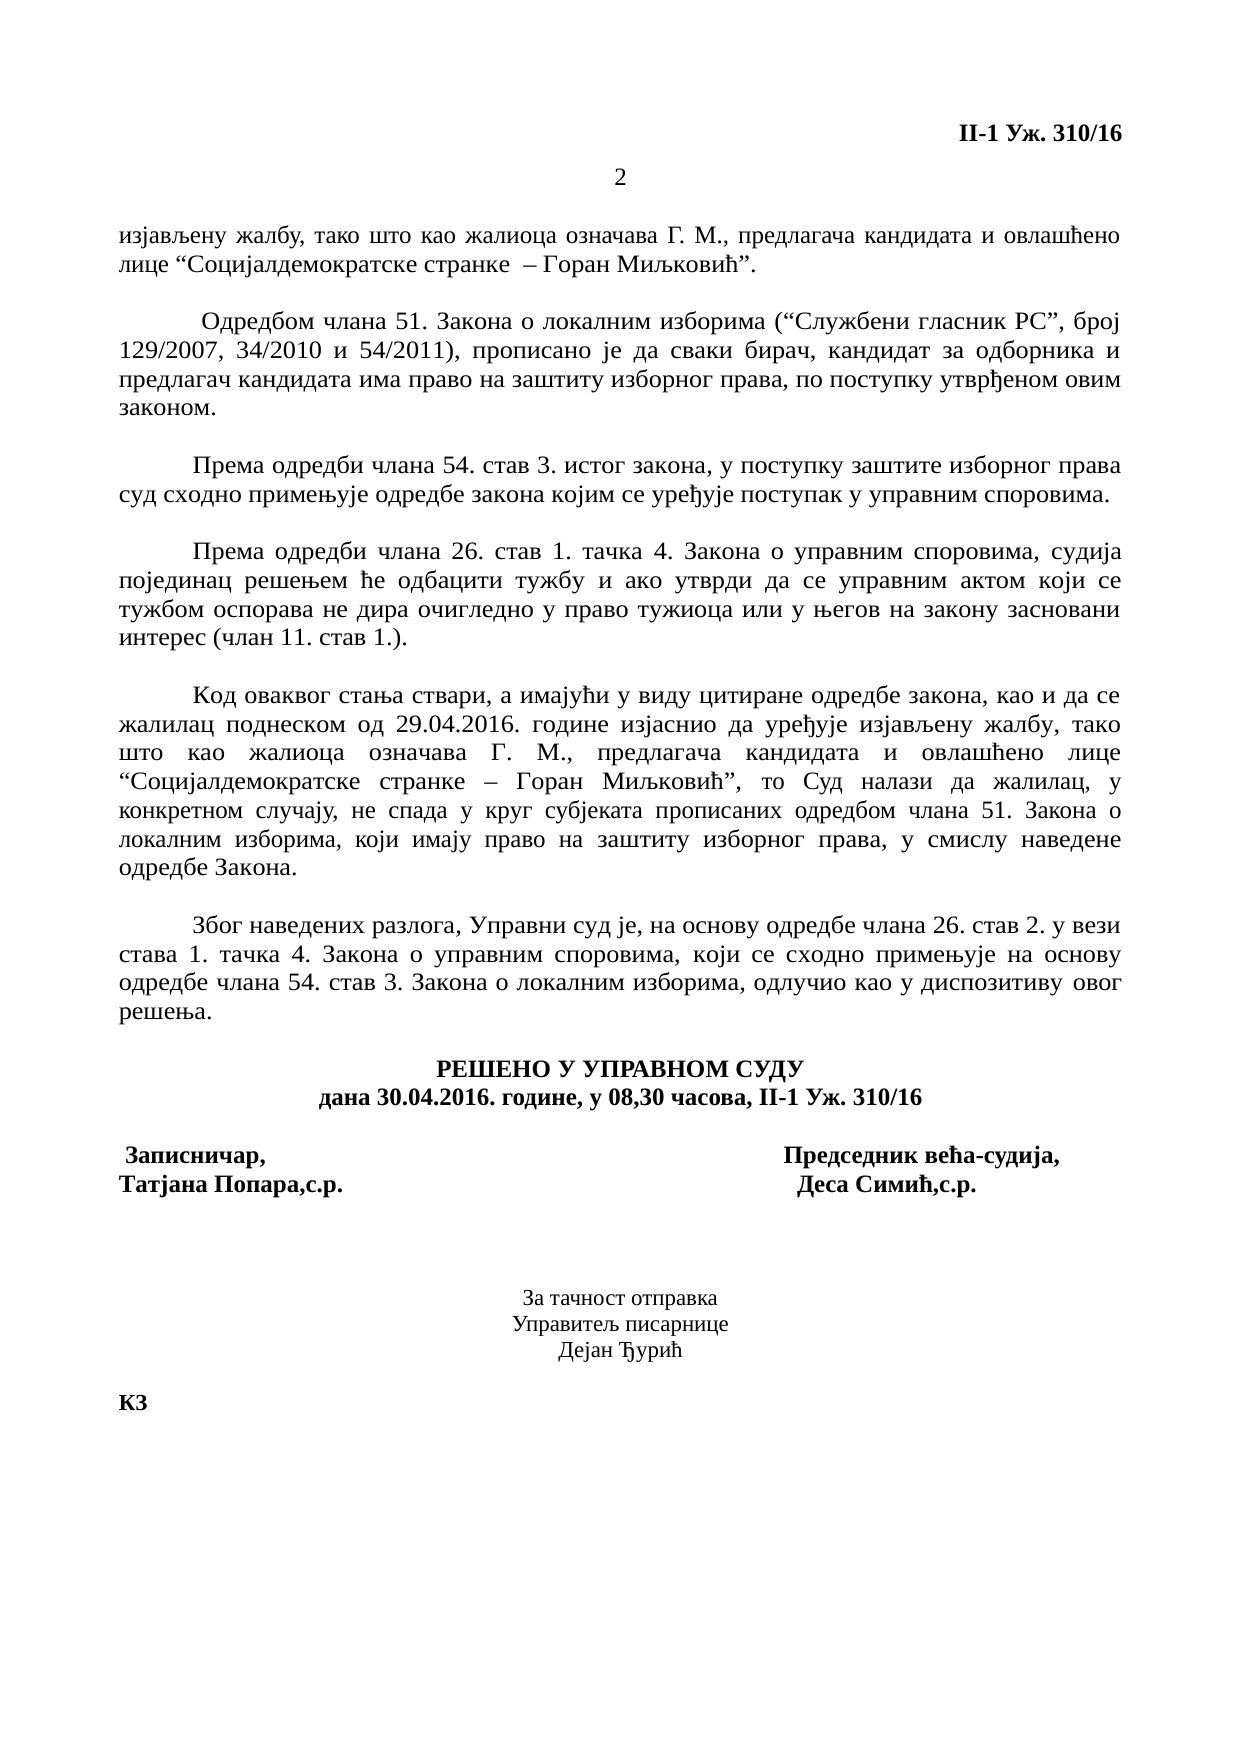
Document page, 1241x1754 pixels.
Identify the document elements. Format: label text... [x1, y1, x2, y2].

text Код оваквог стања ствари, а имајући у виду цитиране одредбе закона, као и да се жалилац поднеском од 29.04.2016. године изјаснио да уређује изјављену жалбу, тако што као жалиоца означава Г. М., предлагача кандидата и овлашћено лице “Социјалдемократске странке – Горан Миљковић”, то Суд налази да жалилац, у конкретном случају, не спада у круг субјеката прописаних одредбом члана 51. Закона о локалним изборима, који имају право на заштиту изборног права, у смислу наведене одредбе Закона. [118, 680, 1122, 881]
text Управитељ писарнице [118, 1310, 1122, 1336]
text Татјана Попара,с.р. Деса Симић,с.р. [118, 1169, 1120, 1197]
text Због наведених разлога, Управни суд је, на основу одредбе члана 26. став 2. у вези става 1. тачка 4. Закона о управним споровима, који се сходно примењује на основу одредбе члана 54. став 3. Закона о локалним изборима, одлучио као у диспозитиву овог решења. [118, 910, 1122, 1025]
text Записничар, Председник већа-судија, [118, 1140, 1120, 1169]
text Према одредби члана 54. став 3. истог закона, у поступку заштите изборног права суд сходно примењује одредбе закона којим се уређује поступак у управним споровима. [118, 450, 1122, 507]
text Према одредби члана 26. став 1. тачка 4. Закона о управним споровима, судија појединац решењем ће одбацити тужбу и ако утврди да се управним актом који се тужбом оспорава не дира очигледно у право тужиоца или у његов на закону засновани интерес (члан 11. став 1.). [118, 536, 1122, 651]
text КЗ [118, 1389, 1120, 1415]
text За тачност отправка [118, 1284, 1122, 1310]
text Одредбом члана 51. Закона о локалним изборима (“Службени гласник РС”, број 129/2007, 34/2010 и 54/2011), прописано је да сваки бирач, кандидат за одборника и предлагач кандидата има право на заштиту изборног права, по поступку утврђеном овим законом. [118, 306, 1122, 421]
text Дејан Ђурић [118, 1336, 1122, 1363]
text РЕШЕНО У УПРАВНОМ СУДУ [118, 1054, 1122, 1082]
text изјављену жалбу, тако што као жалиоца означава Г. М., предлагача кандидата и овлашћено лице “Социјалдемократске странке – Горан Миљковић”. [118, 220, 1122, 277]
text дана 30.04.2016. године, у 08,30 часова, II-1 Уж. 310/16 [118, 1082, 1122, 1111]
